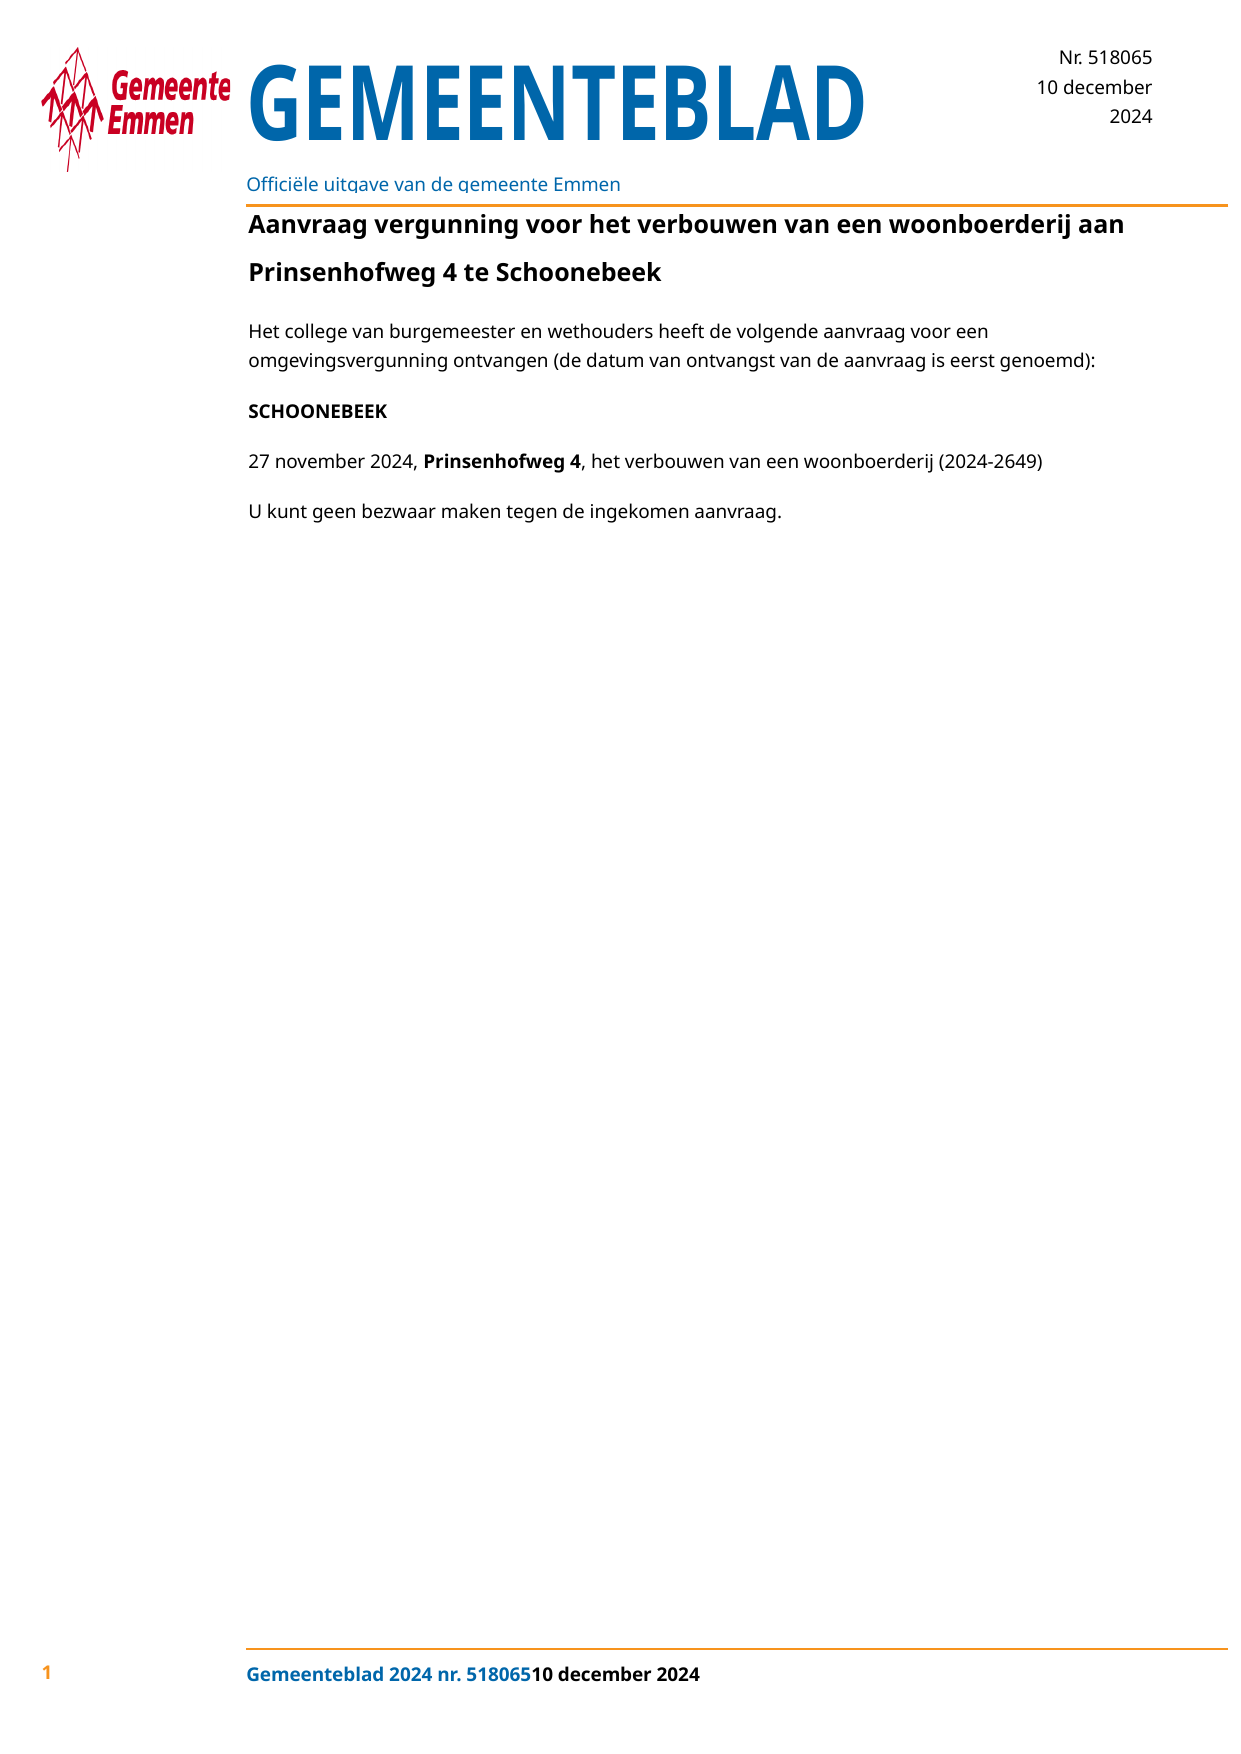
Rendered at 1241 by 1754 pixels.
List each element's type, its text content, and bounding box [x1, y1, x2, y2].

text 27 november 2024, Prinsenhofweg 4, het verbouwen van een woonboerderij (2024-2649) [248, 448, 1152, 474]
text SCHOONEBEEK [248, 398, 1152, 424]
text Aanvraag vergunning voor het verbouwen van een woonboerderij aan Prinsenhofweg 4 te Schoonebeek [248, 207, 1152, 288]
text U kunt geen bezwaar maken tegen de ingekomen aanvraag. [248, 499, 1152, 524]
picture [41, 47, 231, 172]
text Het college van burgemeester en wethouders heeft de volgende aanvraag voor een omgevingsvergunning ontvangen (de datum van ontvangst van de aanvraag is eerst genoemd): [248, 318, 1152, 373]
